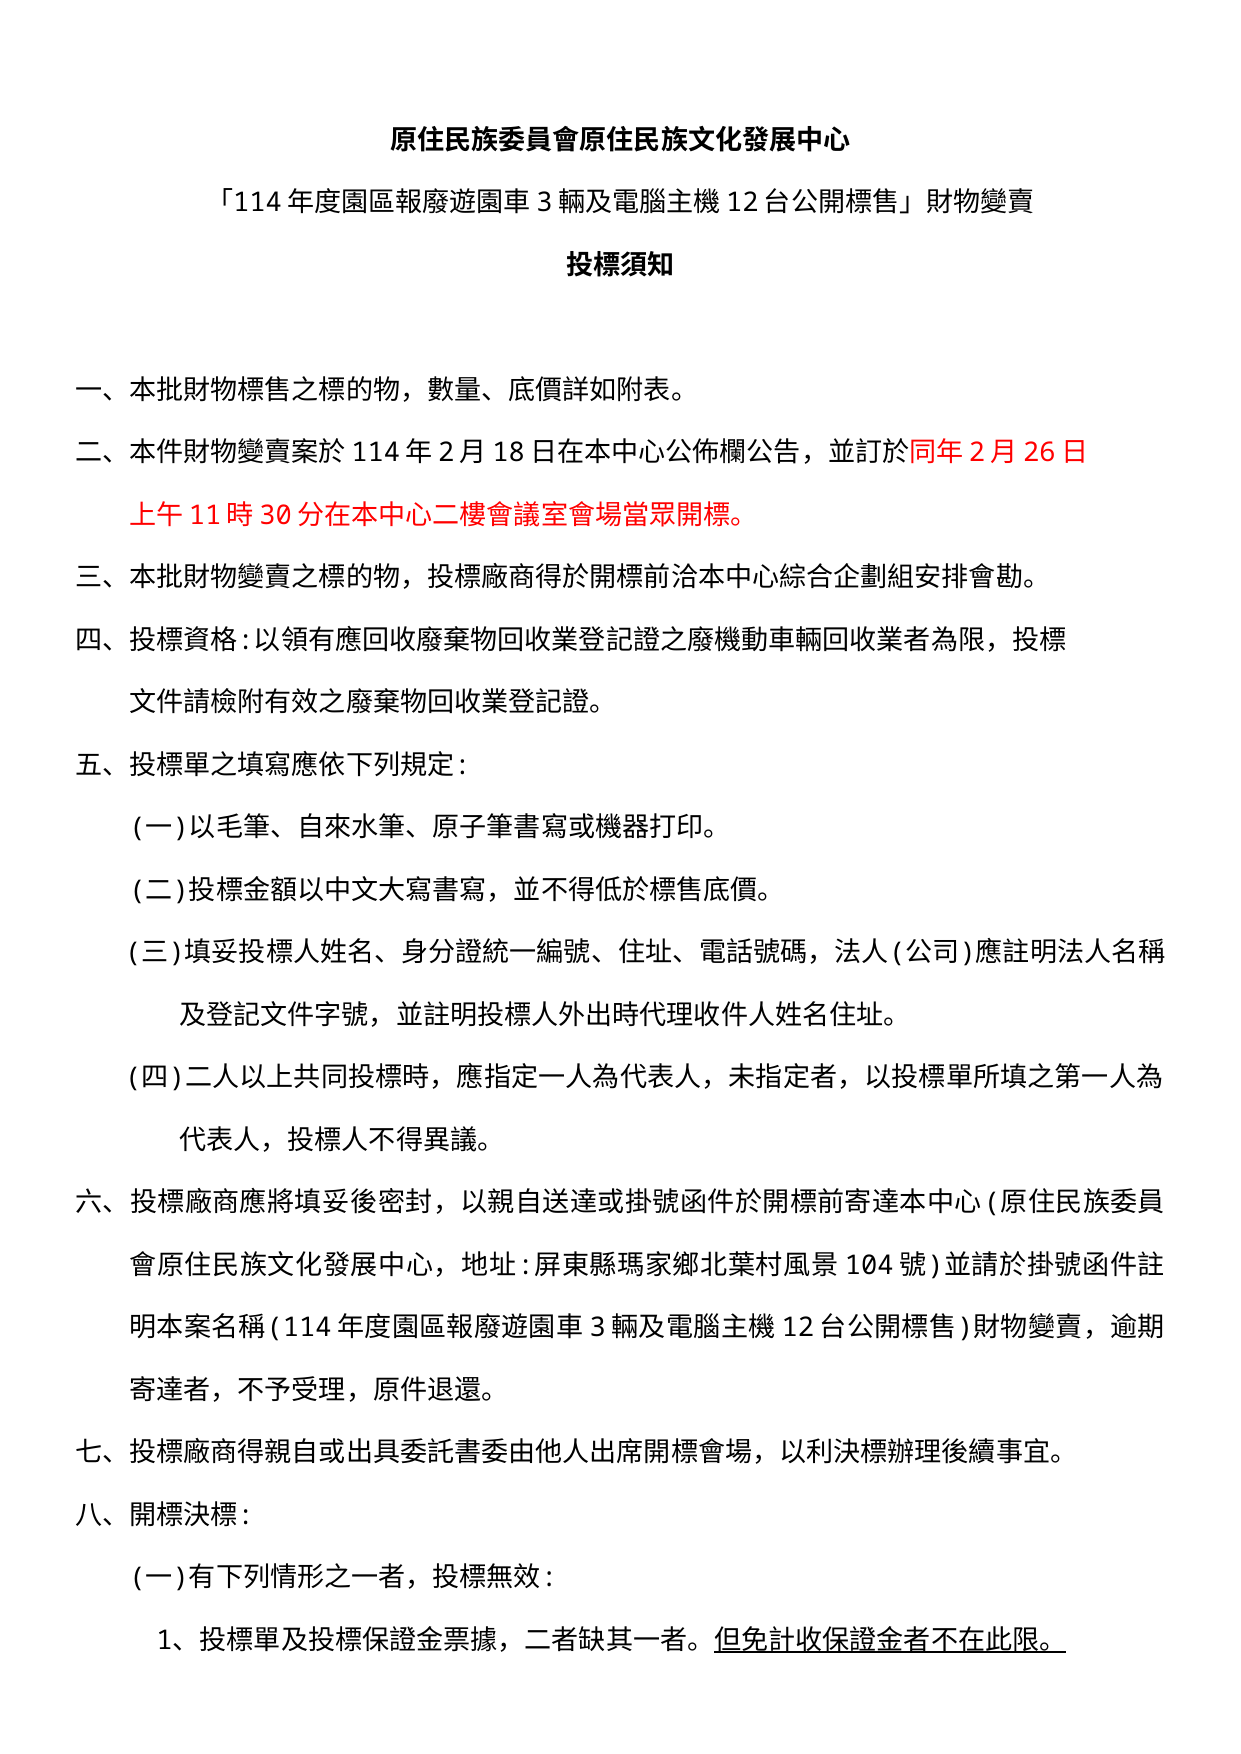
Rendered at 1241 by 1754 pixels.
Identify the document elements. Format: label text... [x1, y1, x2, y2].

text (四)二人以上共同投標時，應指定一人為代表人，未指定者，以投標單所填之第一人為代表人，投標人不得異議。 [125, 1033, 1165, 1158]
text 四、投標資格:以領有應回收廢棄物回收業登記證之廢機動車輛回收業者為限，投標 [75, 596, 1165, 658]
text (二)投標金額以中文大寫書寫，並不得低於標售底價。 [75, 846, 1165, 908]
text 八、開標決標: [75, 1471, 1165, 1533]
text 六、投標廠商應將填妥後密封，以親自送達或掛號函件於開標前寄達本中心(原住民族委員會原住民族文化發展中心，地址:屏東縣瑪家鄉北葉村風景104號)並請於掛號函件註明本案名稱(114年度園區報廢遊園車3輛及電腦主機12台公開標售)財物變賣，逾期寄達者，不予受理，原件退還。 [75, 1158, 1165, 1408]
text 一、本批財物標售之標的物，數量、底價詳如附表。 [75, 346, 1165, 408]
text 五、投標單之填寫應依下列規定: [75, 721, 1165, 783]
text 1、投標單及投標保證金票據，二者缺其一者。但免計收保證金者不在此限。 [75, 1596, 1165, 1658]
text (三)填妥投標人姓名、身分證統一編號、住址、電話號碼，法人(公司)應註明法人名稱及登記文件字號，並註明投標人外出時代理收件人姓名住址。 [125, 908, 1165, 1033]
text 三、本批財物變賣之標的物，投標廠商得於開標前洽本中心綜合企劃組安排會勘。 [75, 533, 1165, 596]
text 七、投標廠商得親自或出具委託書委由他人出席開標會場，以利決標辦理後續事宜。 [75, 1408, 1165, 1471]
text 「114年度園區報廢遊園車3輛及電腦主機12台公開標售」財物變賣 [75, 158, 1165, 221]
text (一)以毛筆、自來水筆、原子筆書寫或機器打印。 [75, 783, 1165, 846]
text 原住民族委員會原住民族文化發展中心 [75, 96, 1165, 158]
text 上午11時30分在本中心二樓會議室會場當眾開標。 [75, 471, 1165, 533]
text (一)有下列情形之一者，投標無效: [75, 1533, 1165, 1596]
text 投標須知 [75, 221, 1165, 283]
text 文件請檢附有效之廢棄物回收業登記證。 [75, 658, 1165, 721]
text 二、本件財物變賣案於114年2月18日在本中心公佈欄公告，並訂於同年2月26日 [75, 408, 1165, 471]
